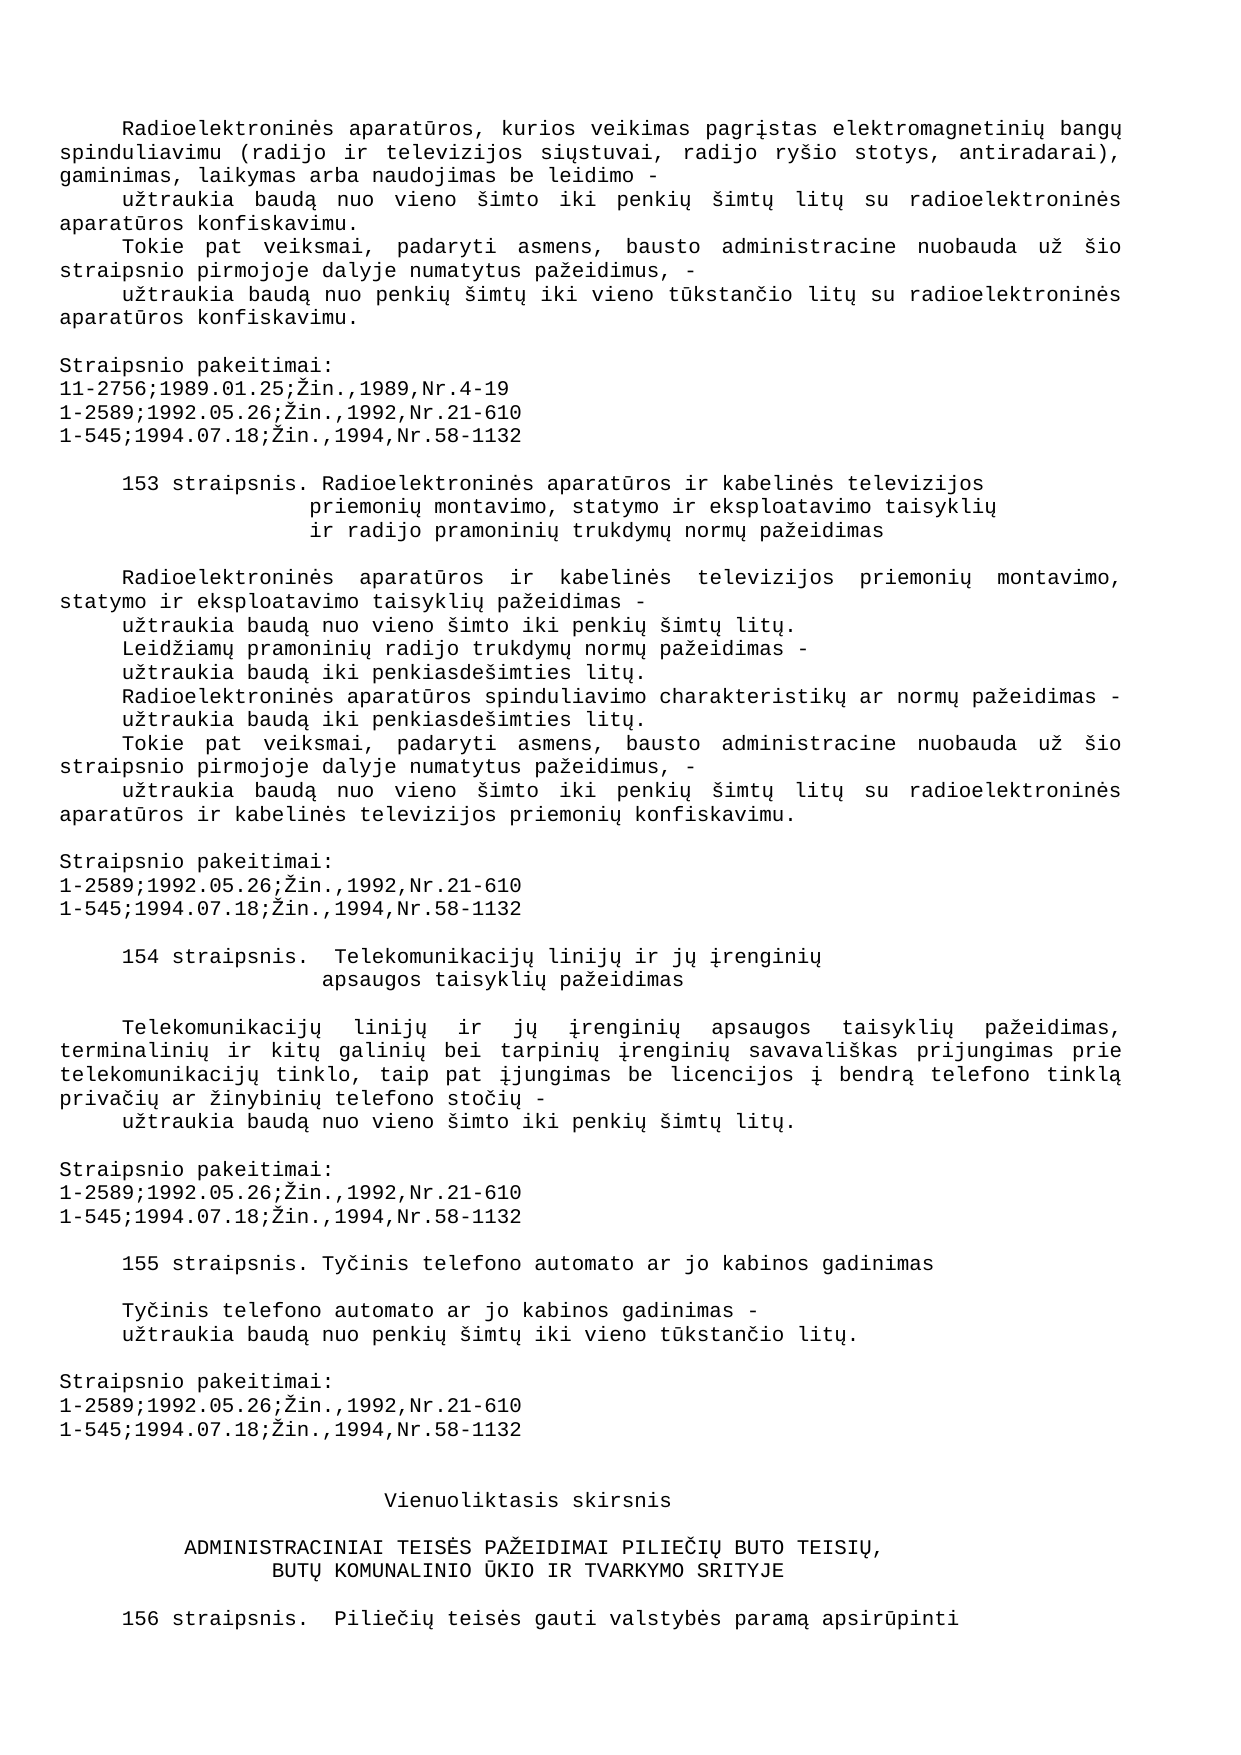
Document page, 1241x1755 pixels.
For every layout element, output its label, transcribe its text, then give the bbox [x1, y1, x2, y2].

text Vienuoliktasis skirsnis [59, 1489, 1122, 1513]
text Straipsnio pakeitimai: [59, 354, 1122, 378]
text Radioelektroninės aparatūros spinduliavimo charakteristikų ar normų pažeidimas - [59, 686, 1122, 709]
text užtraukia baudą iki penkiasdešimties litų. [59, 662, 1122, 686]
text užtraukia baudą nuo penkių šimtų iki vieno tūkstančio litų. [59, 1324, 1122, 1348]
text užtraukia baudą nuo vieno šimto iki penkių šimtų litų. [59, 615, 1122, 638]
text užtraukia baudą nuo vieno šimto iki penkių šimtų litų su radioelektroninės aparatūros ir kabelinės televizijos priemonių konfiskavimu. [59, 780, 1122, 827]
text 153 straipsnis. Radioelektroninės aparatūros ir kabelinės televizijos [59, 473, 1122, 496]
text Telekomunikacijų linijų ir jų įrenginių apsaugos taisyklių pažeidimas, terminalinių ir kitų galinių bei tarpinių įrenginių savavališkas prijungimas prie telekomunikacijų tinklo, taip pat įjungimas be licencijos į bendrą telefono tinklą privačių ar žinybinių telefono stočių - [59, 1017, 1122, 1111]
text 1-2589;1992.05.26;Žin.,1992,Nr.21-610 [59, 402, 1122, 426]
text 1-545;1994.07.18;Žin.,1994,Nr.58-1132 [59, 898, 1122, 922]
text BUTŲ KOMUNALINIO ŪKIO IR TVARKYMO SRITYJE [59, 1561, 1122, 1584]
text Leidžiamų pramoninių radijo trukdymų normų pažeidimas - [59, 638, 1122, 662]
text 1-2589;1992.05.26;Žin.,1992,Nr.21-610 [59, 1395, 1122, 1419]
text užtraukia baudą iki penkiasdešimties litų. [59, 709, 1122, 733]
text 154 straipsnis. Telekomunikacijų linijų ir jų įrenginių [59, 946, 1122, 969]
text Radioelektroninės aparatūros, kurios veikimas pagrįstas elektromagnetinių bangų spinduliavimu (radijo ir televizijos siųstuvai, radijo ryšio stotys, antiradarai), gaminimas, laikymas arba naudojimas be leidimo - [59, 118, 1122, 189]
text priemonių montavimo, statymo ir eksploatavimo taisyklių [59, 496, 1122, 520]
text 156 straipsnis. Piliečių teisės gauti valstybės paramą apsirūpinti [59, 1608, 1122, 1631]
text užtraukia baudą nuo vieno šimto iki penkių šimtų litų. [59, 1111, 1122, 1135]
text 1-545;1994.07.18;Žin.,1994,Nr.58-1132 [59, 1419, 1122, 1442]
text 1-545;1994.07.18;Žin.,1994,Nr.58-1132 [59, 426, 1122, 449]
text Radioelektroninės aparatūros ir kabelinės televizijos priemonių montavimo, statymo ir eksploatavimo taisyklių pažeidimas - [59, 567, 1122, 615]
text ADMINISTRACINIAI TEISĖS PAŽEIDIMAI PILIEČIŲ BUTO TEISIŲ, [59, 1537, 1122, 1561]
text ir radijo pramoninių trukdymų normų pažeidimas [59, 520, 1122, 544]
text Tyčinis telefono automato ar jo kabinos gadinimas - [59, 1300, 1122, 1324]
text Tokie pat veiksmai, padaryti asmens, bausto administracine nuobauda už šio straipsnio pirmojoje dalyje numatytus pažeidimus, - [59, 236, 1122, 284]
text 1-2589;1992.05.26;Žin.,1992,Nr.21-610 [59, 1182, 1122, 1206]
text Tokie pat veiksmai, padaryti asmens, bausto administracine nuobauda už šio straipsnio pirmojoje dalyje numatytus pažeidimus, - [59, 733, 1122, 780]
text užtraukia baudą nuo penkių šimtų iki vieno tūkstančio litų su radioelektroninės aparatūros konfiskavimu. [59, 284, 1122, 331]
text Straipsnio pakeitimai: [59, 1158, 1122, 1182]
text 11-2756;1989.01.25;Žin.,1989,Nr.4-19 [59, 378, 1122, 402]
text Straipsnio pakeitimai: [59, 851, 1122, 875]
text 155 straipsnis. Tyčinis telefono automato ar jo kabinos gadinimas [59, 1253, 1122, 1277]
text apsaugos taisyklių pažeidimas [59, 969, 1122, 993]
text užtraukia baudą nuo vieno šimto iki penkių šimtų litų su radioelektroninės aparatūros konfiskavimu. [59, 189, 1122, 236]
text 1-545;1994.07.18;Žin.,1994,Nr.58-1132 [59, 1206, 1122, 1229]
text 1-2589;1992.05.26;Žin.,1992,Nr.21-610 [59, 875, 1122, 898]
text Straipsnio pakeitimai: [59, 1371, 1122, 1395]
